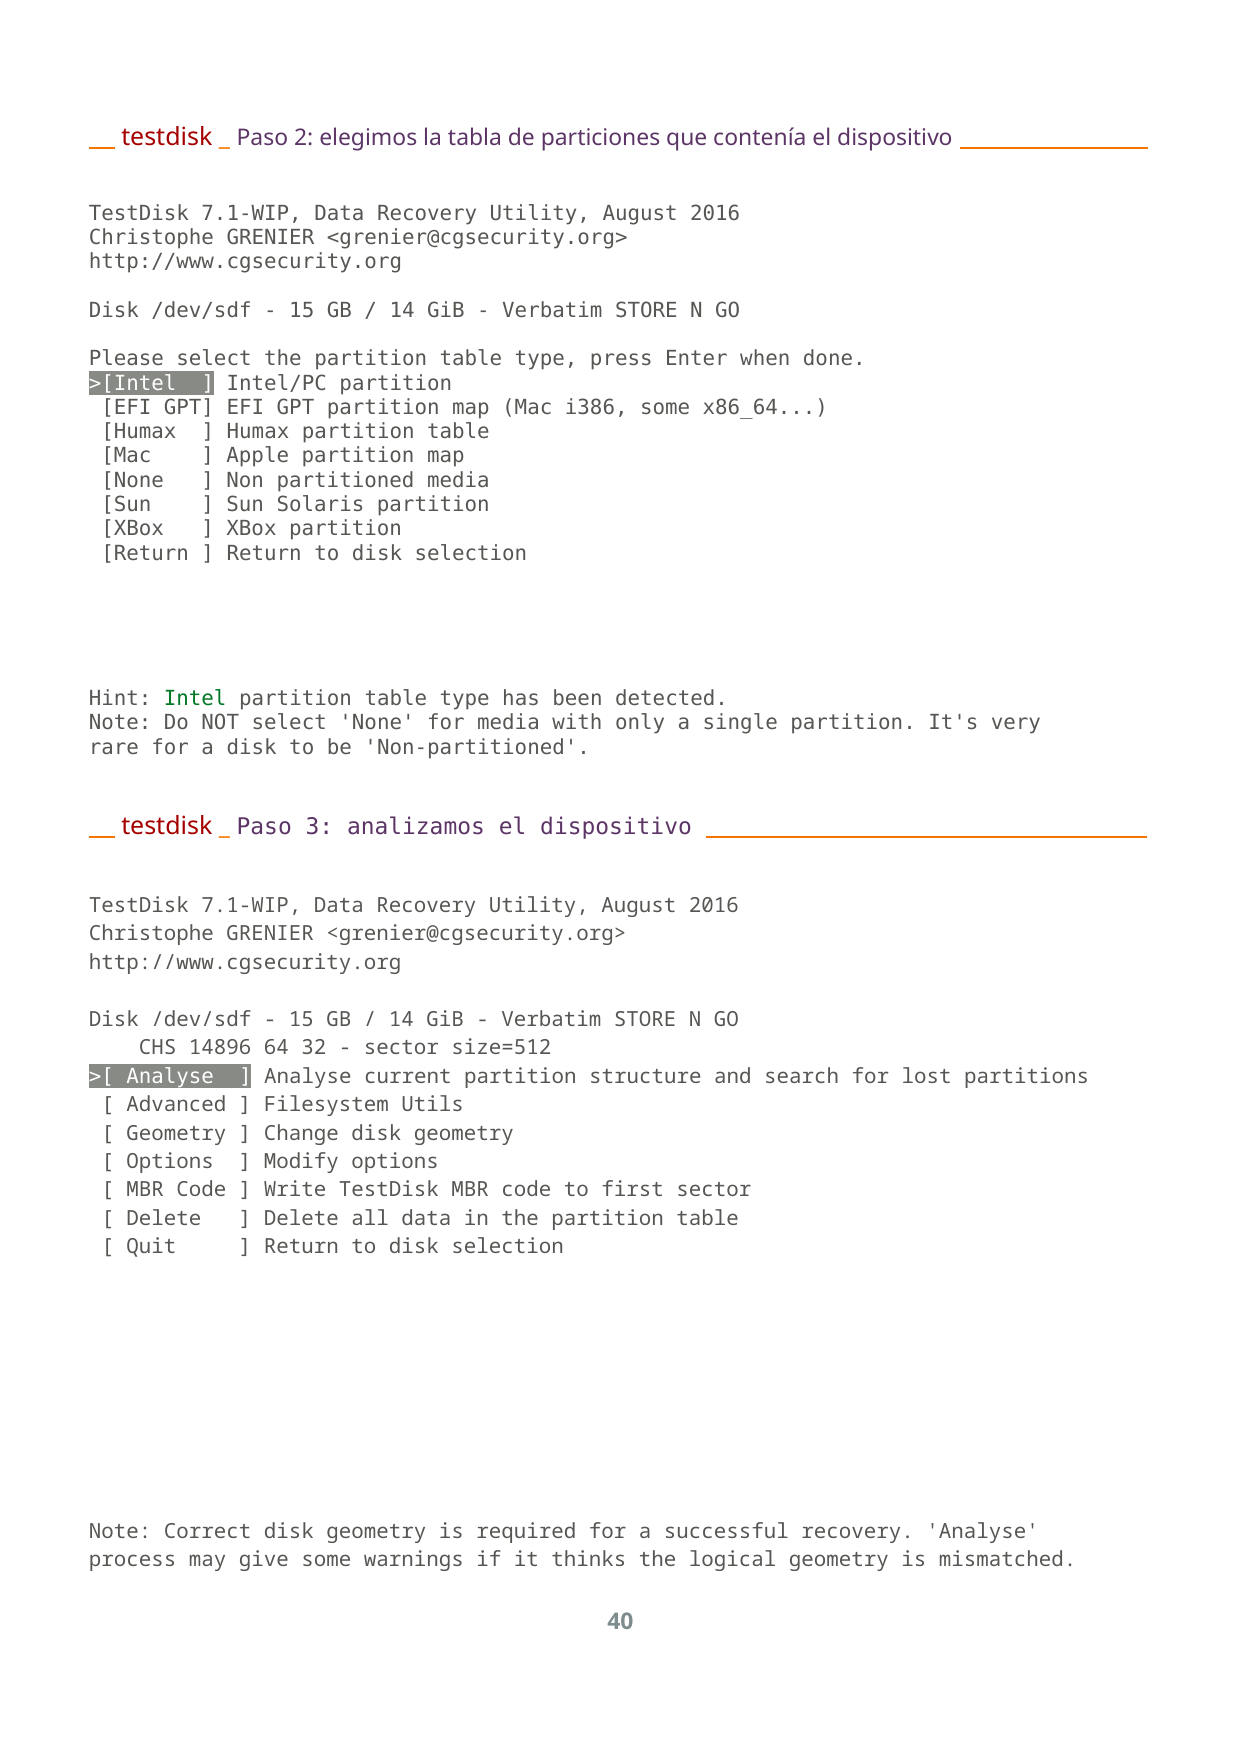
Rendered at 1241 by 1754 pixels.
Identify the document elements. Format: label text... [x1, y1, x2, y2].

text Disk /dev/sdf - 15 GB / 14 GiB - Verbatim STORE N GO [88, 298, 1152, 322]
text CHS 14896 64 32 - sector size=512 [88, 1032, 1152, 1061]
text testdisk _ Paso 2: elegimos la tabla de particiones que contenía el dispositivo [88, 118, 1152, 152]
text [XBox ] XBox partition [88, 516, 1152, 541]
text [Return ] Return to disk selection [88, 541, 1152, 565]
text >[Intel ] Intel/PC partition [88, 371, 1152, 395]
text Hint: Intel partition table type has been detected. [88, 686, 1152, 710]
text [ Delete ] Delete all data in the partition table [88, 1203, 1152, 1231]
text [ MBR Code ] Write TestDisk MBR code to first sector [88, 1174, 1152, 1203]
text TestDisk 7.1-WIP, Data Recovery Utility, August 2016 [88, 201, 1152, 225]
text Disk /dev/sdf - 15 GB / 14 GiB - Verbatim STORE N GO [88, 1004, 1152, 1032]
text Please select the partition table type, press Enter when done. [88, 346, 1152, 371]
text testdisk _ Paso 3: analizamos el dispositivo [88, 807, 1152, 842]
text [ Geometry ] Change disk geometry [88, 1118, 1152, 1146]
text rare for a disk to be 'Non-partitioned'. [88, 735, 1152, 759]
text >[ Analyse ] Analyse current partition structure and search for lost partitions [88, 1061, 1152, 1089]
text Christophe GRENIER <grenier@cgsecurity.org> [88, 918, 1152, 947]
text [EFI GPT] EFI GPT partition map (Mac i386, some x86_64...) [88, 395, 1152, 419]
text [Humax ] Humax partition table [88, 419, 1152, 443]
text http://www.cgsecurity.org [88, 249, 1152, 273]
text process may give some warnings if it thinks the logical geometry is mismatched. [88, 1544, 1152, 1573]
text [Mac ] Apple partition map [88, 443, 1152, 468]
text TestDisk 7.1-WIP, Data Recovery Utility, August 2016 [88, 890, 1152, 918]
text [None ] Non partitioned media [88, 468, 1152, 492]
text Christophe GRENIER <grenier@cgsecurity.org> [88, 225, 1152, 249]
text http://www.cgsecurity.org [88, 947, 1152, 975]
text [Sun ] Sun Solaris partition [88, 492, 1152, 516]
text [ Quit ] Return to disk selection [88, 1231, 1152, 1260]
text Note: Correct disk geometry is required for a successful recovery. 'Analyse' [88, 1516, 1152, 1544]
text Note: Do NOT select 'None' for media with only a single partition. It's very [88, 710, 1152, 735]
text [ Options ] Modify options [88, 1146, 1152, 1174]
text [ Advanced ] Filesystem Utils [88, 1089, 1152, 1118]
